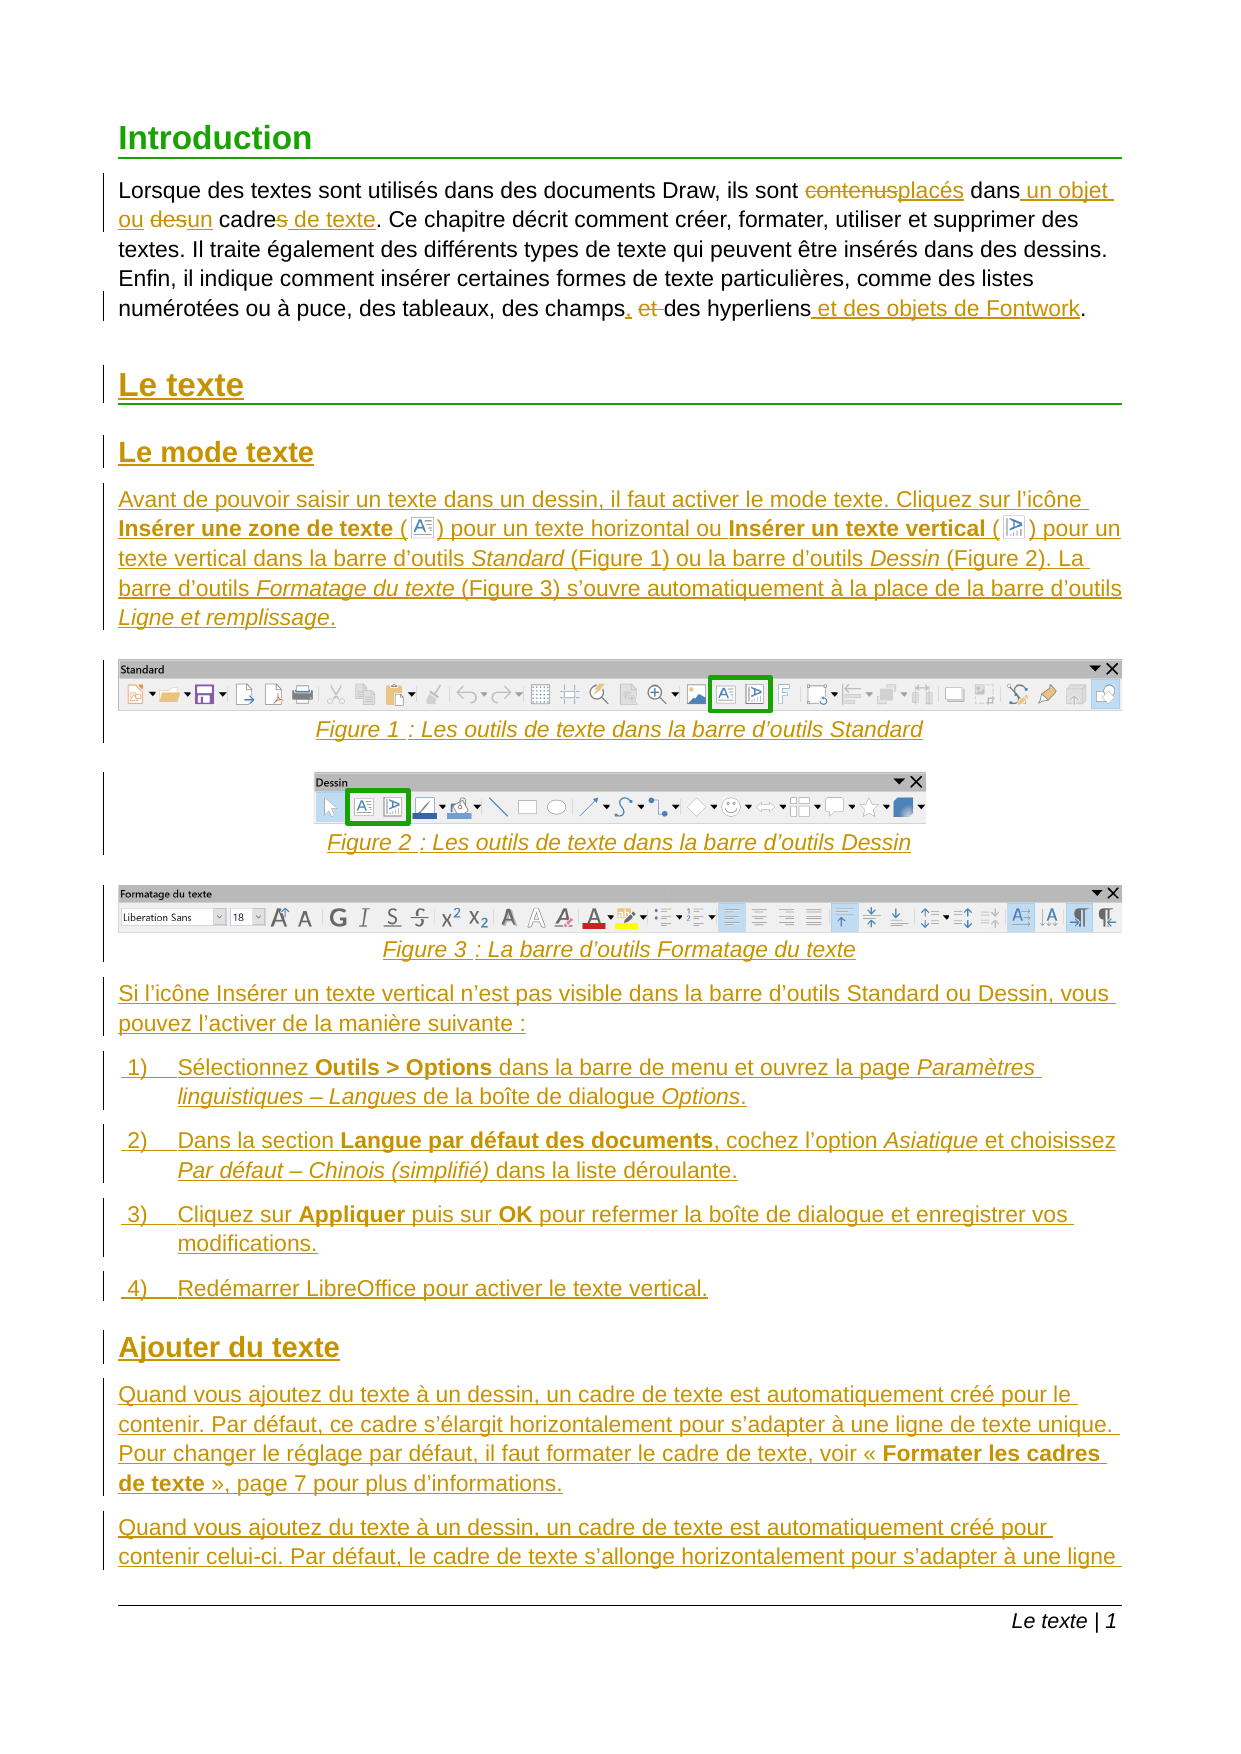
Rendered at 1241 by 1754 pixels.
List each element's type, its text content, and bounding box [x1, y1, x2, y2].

list Cliquez sur Appliquer puis sur OK pour refermer la boîte de dialogue et enregistrer vos modifications. [148, 1198, 1122, 1257]
text Figure 2 : Les outils de texte dans la barre d’outils Dessin [118, 826, 1122, 855]
picture [118, 885, 1123, 933]
list Redémarrer LibreOffice pour activer le texte vertical. [148, 1271, 1122, 1301]
subtitle Ajouter du texte [118, 1330, 1122, 1363]
text Quand vous ajoutez du texte à un dessin, un cadre de texte est automatiquement créé pour contenir celui-ci. Par défaut, le cadre de texte s’allonge horizontalement pour s’adapter à une ligne [118, 1511, 1122, 1566]
subtitle Le mode texte [118, 435, 1122, 468]
list Sélectionnez Outils > Options dans la barre de menu et ouvrez la page Paramètres linguistiques – Langues de la boîte de dialogue Options. [148, 1051, 1122, 1110]
subtitle Introduction [118, 118, 1122, 157]
text Avant de pouvoir saisir un texte dans un dessin, il faut activer le mode texte. Cliquez sur l’icône Insérer une zone de texte () pour un texte horizontal ou Insérer un texte vertical () pour un texte vertical dans la barre d’outils Standard (Figure 1) ou la barre d’outils Dessin (Figure 2). La barre d’outils Formatage du texte (Figure 3) s’ouvre automatiquement à la place de la barre d’outils [118, 483, 1122, 597]
text Quand vous ajoutez du texte à un dessin, un cadre de texte est automatiquement créé pour le contenir. Par défaut, ce cadre s’élargit horizontalement pour s’adapter à une ligne de texte unique. Pour changer le réglage par défaut, il faut formater le cadre de texte, voir « Formater les cadres de texte », page 7 pour plus d’informations. [118, 1378, 1122, 1496]
text Lorsque des textes sont utilisés dans des documents Draw, ils sont placés dans un objet ou un cadre de texte. Ce chapitre décrit comment créer, formater, utiliser et supprimer des textes. Il traite également des différents types de texte qui peuvent être insérés dans des dessins. Enfin, il indique comment insérer certaines formes de texte particulières, comme des listes numérotées ou à puce, des tableaux, des champs, des hyperliens et des objets de Fontwork. [118, 173, 1122, 321]
text Ligne et remplissage. [118, 599, 1122, 630]
list Dans la section Langue par défaut des documents, cochez l’option Asiatique et choisissez Par défaut – Chinois (simplifié) dans la liste déroulante. [148, 1124, 1122, 1183]
subtitle Le texte [118, 365, 1122, 403]
text Figure 1 : Les outils de texte dans la barre d’outils Standard [118, 713, 1122, 743]
text Figure 3 : La barre d’outils Formatage du texte [118, 933, 1122, 962]
text Si l’icône Insérer un texte vertical n’est pas visible dans la barre d’outils Standard ou Dessin, vous pouvez l’activer de la manière suivante : [118, 977, 1122, 1036]
